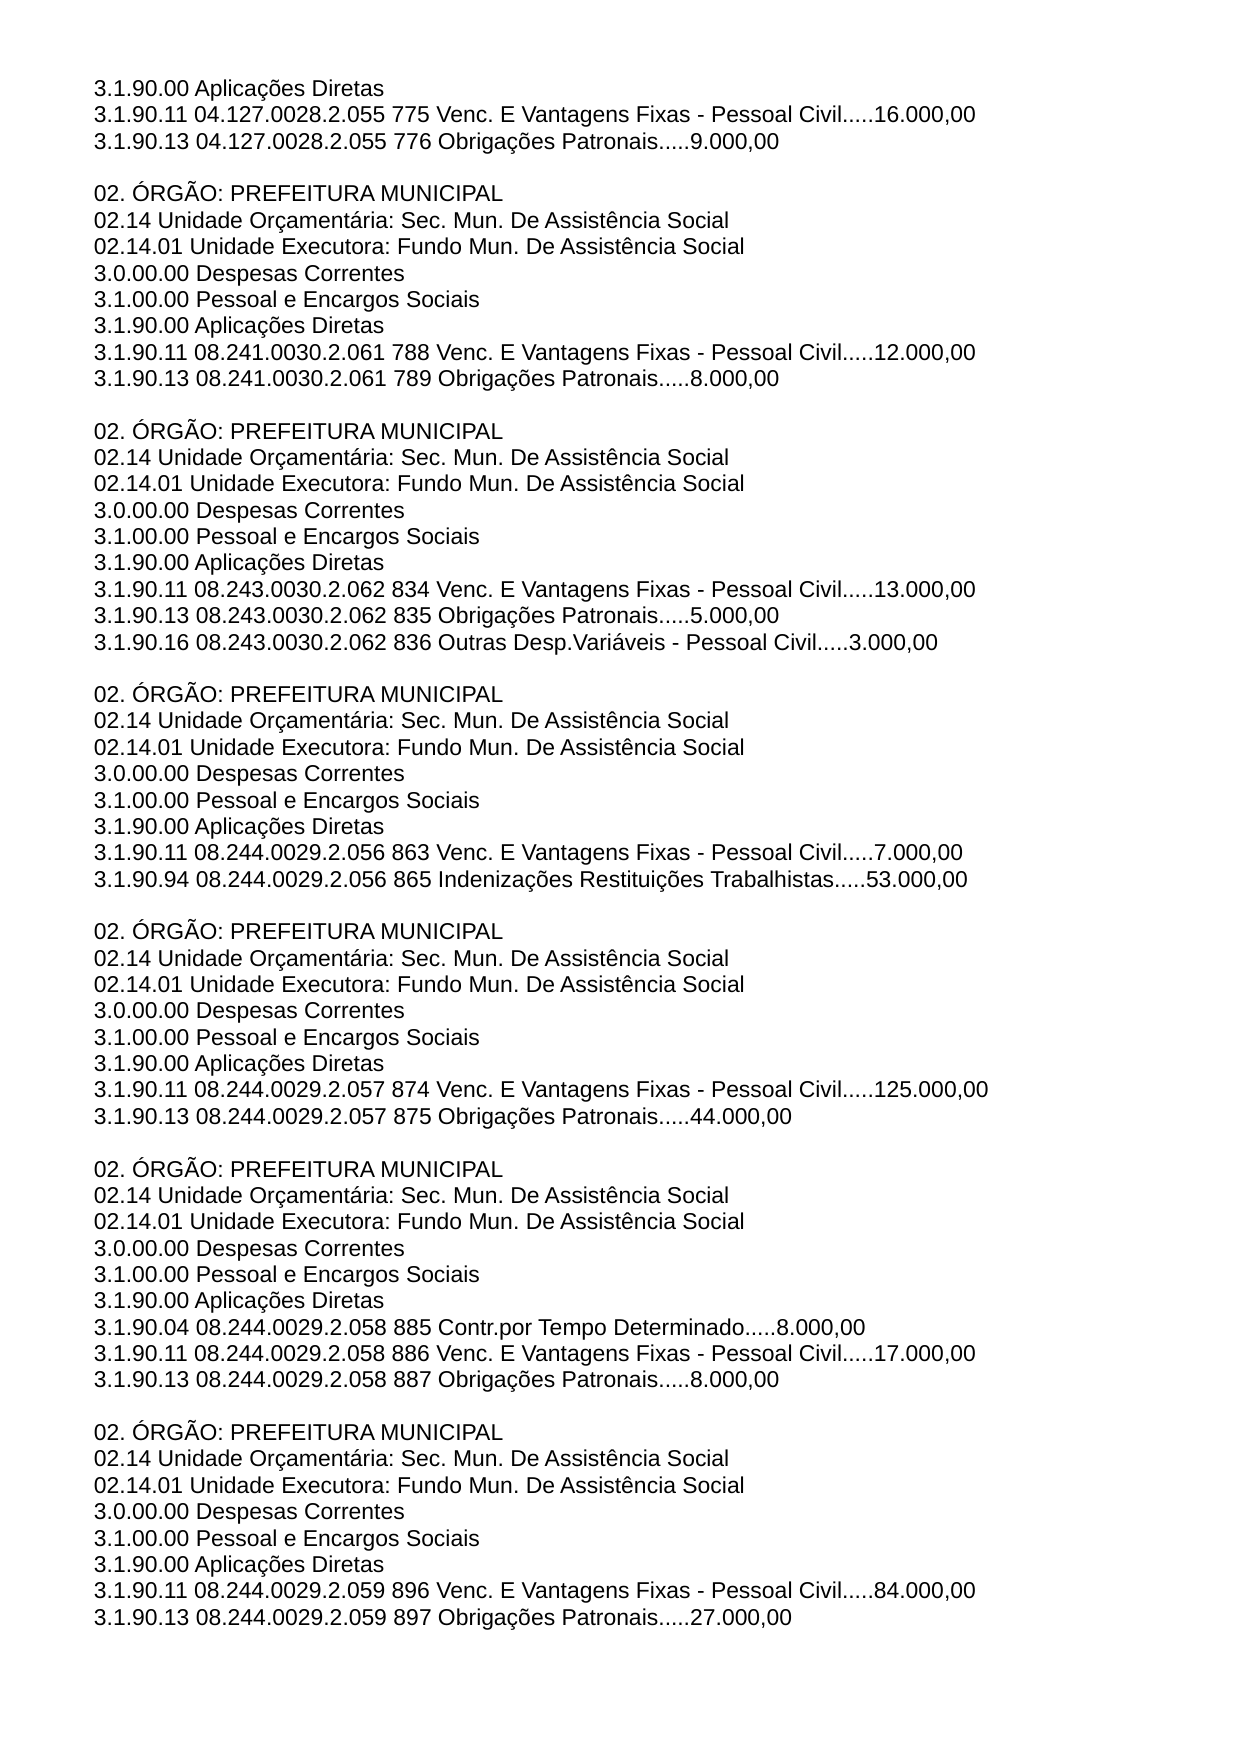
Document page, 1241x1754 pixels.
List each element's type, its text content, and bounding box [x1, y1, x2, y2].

text 02.14.01 Unidade Executora: Fundo Mun. De Assistência Social [94, 233, 1146, 259]
text 3.1.90.13 08.244.0029.2.059 897 Obrigações Patronais.....27.000,00 [94, 1603, 1146, 1630]
text 3.1.90.11 08.244.0029.2.058 886 Venc. E Vantagens Fixas - Pessoal Civil.....17.000,00 [94, 1340, 1146, 1366]
text 02.14.01 Unidade Executora: Fundo Mun. De Assistência Social [94, 1208, 1146, 1234]
text 02.14 Unidade Orçamentária: Sec. Mun. De Assistência Social [94, 1445, 1146, 1472]
text 3.0.00.00 Despesas Correntes [94, 1234, 1146, 1261]
text 02.14 Unidade Orçamentária: Sec. Mun. De Assistência Social [94, 707, 1146, 734]
text 3.0.00.00 Despesas Correntes [94, 760, 1146, 787]
text 3.1.90.00 Aplicações Diretas [94, 1551, 1146, 1577]
text 3.1.00.00 Pessoal e Encargos Sociais [94, 1261, 1146, 1287]
text 3.1.00.00 Pessoal e Encargos Sociais [94, 523, 1146, 549]
text 02.14.01 Unidade Executora: Fundo Mun. De Assistência Social [94, 734, 1146, 760]
text 3.1.00.00 Pessoal e Encargos Sociais [94, 1524, 1146, 1551]
text 02.14.01 Unidade Executora: Fundo Mun. De Assistência Social [94, 470, 1146, 497]
text 3.1.90.13 08.244.0029.2.058 887 Obrigações Patronais.....8.000,00 [94, 1366, 1146, 1393]
text 3.0.00.00 Despesas Correntes [94, 259, 1146, 286]
text 3.1.90.00 Aplicações Diretas [94, 1050, 1146, 1076]
text 02.14 Unidade Orçamentária: Sec. Mun. De Assistência Social [94, 207, 1146, 233]
text 02. ÓRGÃO: PREFEITURA MUNICIPAL [94, 1419, 1146, 1445]
text 3.1.90.16 08.243.0030.2.062 836 Outras Desp.Variáveis - Pessoal Civil.....3.000,00 [94, 628, 1146, 655]
text 3.1.00.00 Pessoal e Encargos Sociais [94, 1024, 1146, 1050]
text 3.0.00.00 Despesas Correntes [94, 1498, 1146, 1524]
text 02.14 Unidade Orçamentária: Sec. Mun. De Assistência Social [94, 1182, 1146, 1208]
text 3.1.90.11 08.244.0029.2.057 874 Venc. E Vantagens Fixas - Pessoal Civil.....125.000,00 [94, 1076, 1146, 1103]
text 3.1.90.13 04.127.0028.2.055 776 Obrigações Patronais.....9.000,00 [94, 128, 1146, 154]
text 02.14.01 Unidade Executora: Fundo Mun. De Assistência Social [94, 1472, 1146, 1498]
text 3.1.90.11 08.243.0030.2.062 834 Venc. E Vantagens Fixas - Pessoal Civil.....13.000,00 [94, 576, 1146, 602]
text 3.1.90.00 Aplicações Diretas [94, 1287, 1146, 1314]
text 02. ÓRGÃO: PREFEITURA MUNICIPAL [94, 1156, 1146, 1182]
text 3.1.00.00 Pessoal e Encargos Sociais [94, 286, 1146, 312]
text 3.1.90.11 08.241.0030.2.061 788 Venc. E Vantagens Fixas - Pessoal Civil.....12.000,00 [94, 338, 1146, 365]
text 3.1.90.94 08.244.0029.2.056 865 Indenizações Restituições Trabalhistas.....53.000,00 [94, 866, 1146, 892]
text 3.1.90.13 08.244.0029.2.057 875 Obrigações Patronais.....44.000,00 [94, 1103, 1146, 1129]
text 3.1.90.13 08.241.0030.2.061 789 Obrigações Patronais.....8.000,00 [94, 365, 1146, 391]
text 02.14 Unidade Orçamentária: Sec. Mun. De Assistência Social [94, 444, 1146, 470]
text 3.1.90.11 08.244.0029.2.059 896 Venc. E Vantagens Fixas - Pessoal Civil.....84.000,00 [94, 1577, 1146, 1603]
text 3.1.90.00 Aplicações Diretas [94, 549, 1146, 576]
text 3.1.90.13 08.243.0030.2.062 835 Obrigações Patronais.....5.000,00 [94, 602, 1146, 628]
text 3.1.90.11 08.244.0029.2.056 863 Venc. E Vantagens Fixas - Pessoal Civil.....7.000,00 [94, 839, 1146, 866]
text 02. ÓRGÃO: PREFEITURA MUNICIPAL [94, 681, 1146, 707]
text 02.14 Unidade Orçamentária: Sec. Mun. De Assistência Social [94, 945, 1146, 971]
text 3.1.90.04 08.244.0029.2.058 885 Contr.por Tempo Determinado.....8.000,00 [94, 1314, 1146, 1340]
text 3.1.90.00 Aplicações Diretas [94, 813, 1146, 839]
text 3.0.00.00 Despesas Correntes [94, 997, 1146, 1024]
text 3.0.00.00 Despesas Correntes [94, 497, 1146, 523]
text 3.1.90.00 Aplicações Diretas [94, 312, 1146, 338]
text 02. ÓRGÃO: PREFEITURA MUNICIPAL [94, 180, 1146, 207]
text 3.1.90.00 Aplicações Diretas [94, 75, 1146, 101]
text 3.1.00.00 Pessoal e Encargos Sociais [94, 787, 1146, 813]
text 02. ÓRGÃO: PREFEITURA MUNICIPAL [94, 418, 1146, 444]
text 3.1.90.11 04.127.0028.2.055 775 Venc. E Vantagens Fixas - Pessoal Civil.....16.000,00 [94, 101, 1146, 128]
text 02.14.01 Unidade Executora: Fundo Mun. De Assistência Social [94, 971, 1146, 997]
text 02. ÓRGÃO: PREFEITURA MUNICIPAL [94, 918, 1146, 945]
